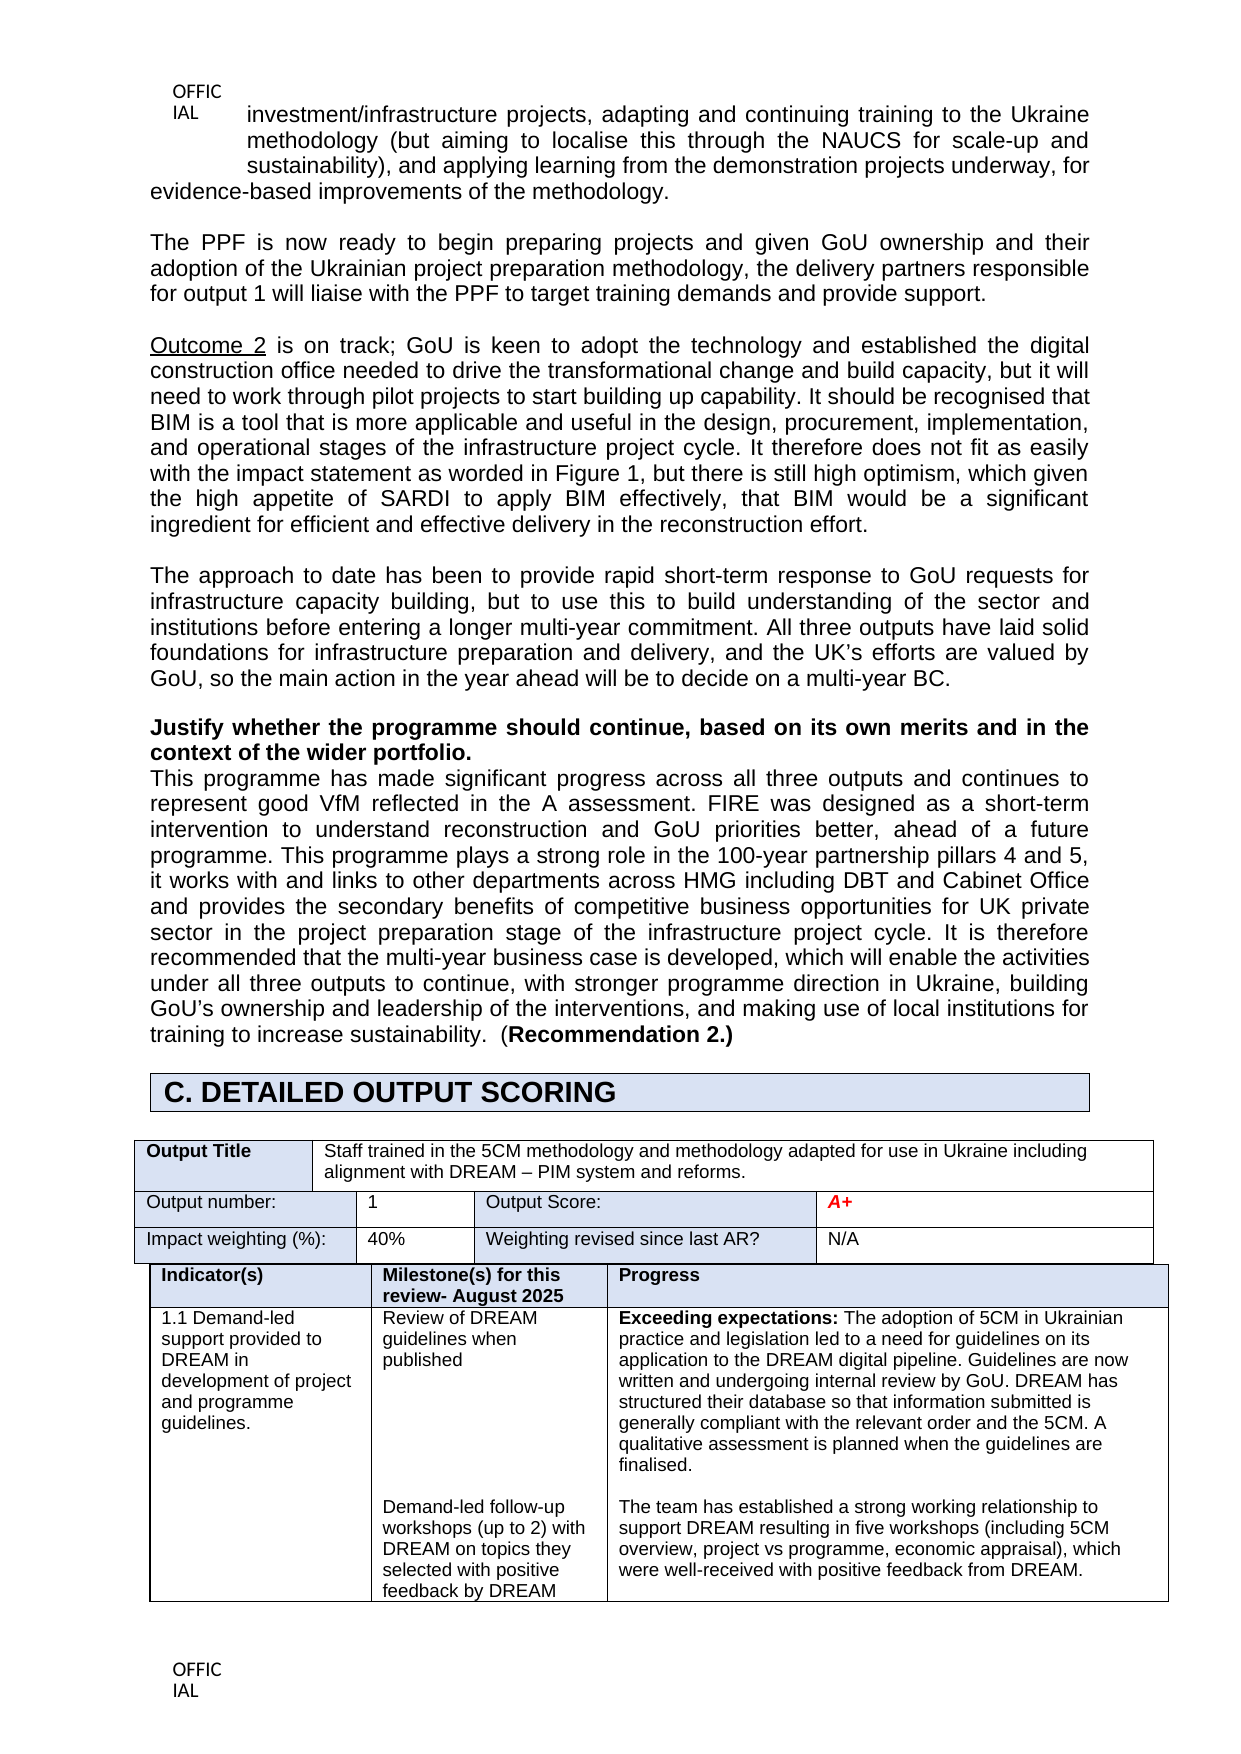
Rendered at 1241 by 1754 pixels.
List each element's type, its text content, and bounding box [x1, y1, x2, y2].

subtitle C. DETAILED OUTPUT SCORING [151, 1074, 1089, 1111]
table_cell Exceeding expectations: The adoption of 5CM in Ukrainian practice and legislation led to a need for guidelines on its application to the DREAM digital pipeline. Guidelines are now written and undergoing internal review by GoU. DREAM has structured their database so that information submitted is generally compliant with the relevant order and the 5CM. A qualitative assessment is planned when the guidelines are finalised. The team has established a strong working relationship to support DREAM resulting in five workshops (including 5CM overview, project vs programme, economic appraisal), which were well-received with positive feedback from DREAM. [608, 1308, 1168, 1601]
table_header Indicator(s) [151, 1265, 371, 1307]
text The PPF is now ready to begin preparing projects and given GoU ownership and their adoption of the Ukrainian project preparation methodology, the delivery partners responsible for output 1 will liaise with the PPF to target training demands and provide support. [150, 230, 1090, 307]
table_header Milestone(s) for this review- August 2025 [372, 1265, 607, 1307]
table_cell Output number: [135, 1192, 356, 1227]
text The approach to date has been to provide rapid short-term response to GoU requests for infrastructure capacity building, but to use this to build understanding of the sector and institutions before entering a longer multi-year commitment. All three outputs have laid solid foundations for infrastructure preparation and delivery, and the UK’s efforts are valued by GoU, so the main action in the year ahead will be to decide on a multi-year BC. [150, 563, 1090, 691]
table_header Progress [608, 1265, 1168, 1307]
table_cell Weighting revised since last AR? [475, 1228, 816, 1263]
table_cell 1.1 Demand-led support provided to DREAM in development of project and programme guidelines. [151, 1308, 371, 1601]
table_cell 40% [357, 1228, 474, 1263]
table_cell N/A [817, 1228, 1153, 1263]
text This programme has made significant progress across all three outputs and continues to represent good VfM reflected in the A assessment. FIRE was designed as a short-term intervention to understand reconstruction and GoU priorities better, ahead of a future programme. This programme plays a strong role in the 100-year partnership pillars 4 and 5, it works with and links to other departments across HMG including DBT and Cabinet Office and provides the secondary benefits of competitive business opportunities for UK private sector in the project preparation stage of the infrastructure project cycle. It is therefore recommended that the multi-year business case is developed, which will enable the activities under all three outputs to continue, with stronger programme direction in Ukraine, building GoU’s ownership and leadership of the interventions, and making use of local institutions for training to increase sustainability. (Recommendation 2.) [150, 766, 1090, 1047]
table_cell Impact weighting (%): [135, 1228, 356, 1263]
table_cell Output Score: [475, 1192, 816, 1227]
table_cell Review of DREAM guidelines when published Demand-led follow-up workshops (up to 2) with DREAM on topics they selected with positive feedback by DREAM [372, 1308, 607, 1601]
text Justify whether the programme should continue, based on its own merits and in the context of the wider portfolio. [150, 714, 1090, 766]
table_header Staff trained in the 5CM methodology and methodology adapted for use in Ukraine including alignment with DREAM – PIM system and reforms. [313, 1141, 1153, 1191]
table_header Output Title [135, 1141, 312, 1191]
table_cell 1 [357, 1192, 474, 1227]
text Outcome 2 is on track; GoU is keen to adopt the technology and established the digital construction office needed to drive the transformational change and build capacity, but it will need to work through pilot projects to start building up capability. It should be recognised that BIM is a tool that is more applicable and useful in the design, procurement, implementation, and operational stages of the infrastructure project cycle. It therefore does not fit as easily with the impact statement as worded in Figure 1, but there is still high optimism, which given the high appetite of SARDI to apply BIM effectively, that BIM would be a significant ingredient for efficient and effective delivery in the reconstruction effort. [150, 332, 1090, 537]
table_cell A+ [817, 1192, 1153, 1227]
text The programme has exceeded its goals for 5CM training provision and capacity building, and whilst in early stages, it has started applying the 5CM approach to two demonstrator projects and started work on adapting the training to the Ukrainian Methodology. Demand for the training has been higher than expected/more targeted due to GoU’s fast adoption and mandate to use the methodology. It is therefore envisaged that UK expertise will continue to be needed and valued, to support the development of guidelines for investment/infrastructure projects, adapting and continuing training to the Ukraine methodology (but aiming to localise this through the NAUCS for scale-up and sustainability), and applying learning from the demonstration projects underway, for evidence-based improvements of the methodology. [150, 102, 1090, 204]
